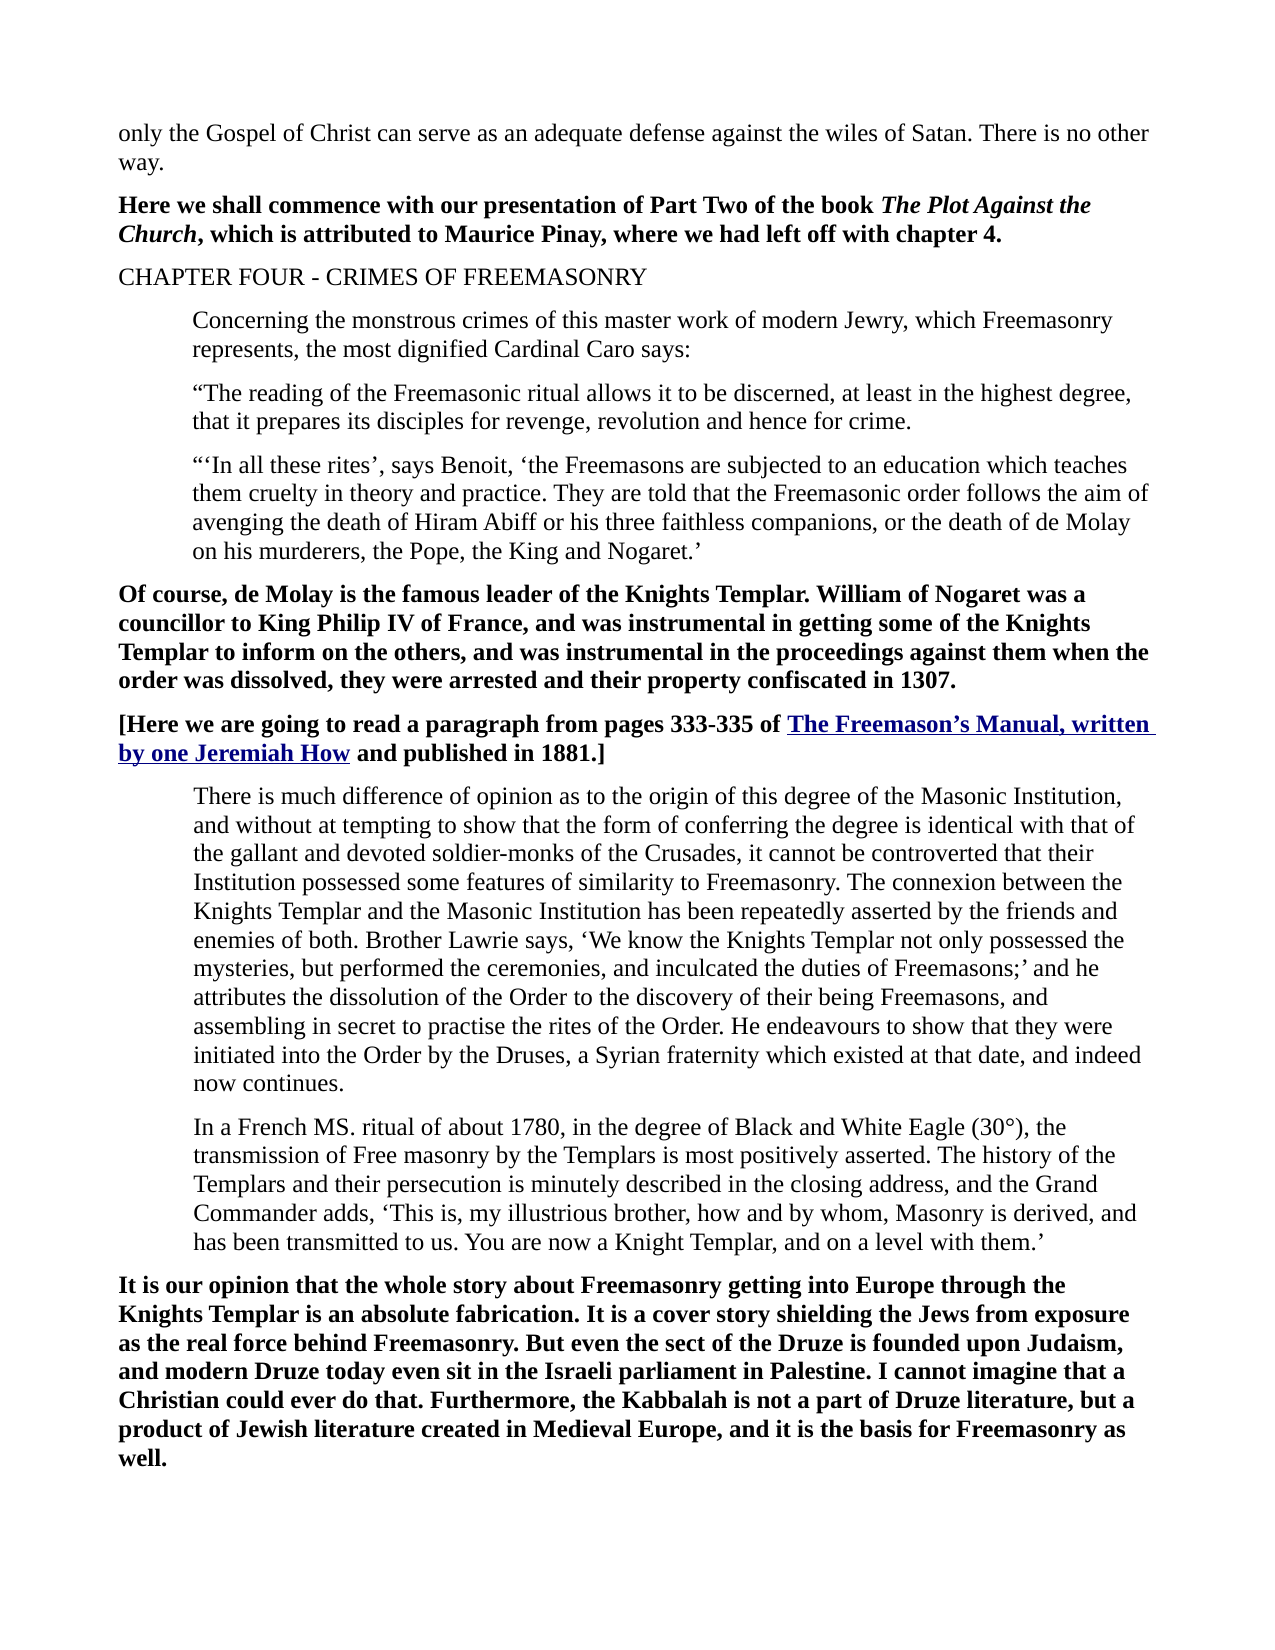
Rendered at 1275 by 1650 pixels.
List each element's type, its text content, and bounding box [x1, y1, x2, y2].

text “‘In all these rites’, says Benoit, ‘the Freemasons are subjected to an education which teaches them cruelty in theory and practice. They are told that the Freemasonic order follows the aim of avenging the death of Hiram Abiff or his three faithless companions, or the death of de Molay on his murderers, the Pope, the King and Nogaret.’ [192, 450, 1157, 565]
text In a French MS. ritual of about 1780, in the degree of Black and White Eagle (30°), the transmission of Free masonry by the Templars is most positively asserted. The history of the Templars and their persecution is minutely described in the closing address, and the Grand Commander adds, ‘This is, my illustrious brother, how and by whom, Masonry is derived, and has been transmitted to us. You are now a Knight Templar, and on a level with them.’ [193, 1112, 1157, 1256]
text There is much difference of opinion as to the origin of this degree of the Masonic Institution, and without at tempting to show that the form of conferring the degree is identical with that of the gallant and devoted soldier-monks of the Crusades, it cannot be controverted that their Institution possessed some features of similarity to Freemasonry. The connexion between the Knights Templar and the Masonic Institution has been repeatedly asserted by the friends and enemies of both. Brother Lawrie says, ‘We know the Knights Templar not only possessed the mysteries, but performed the ceremonies, and inculcated the duties of Freemasons;’ and he attributes the dissolution of the Order to the discovery of their being Freemasons, and assembling in secret to practise the rites of the Order. He endeavours to show that they were initiated into the Order by the Druses, a Syrian fraternity which existed at that date, and indeed now continues. [193, 781, 1157, 1097]
text Of course, de Molay is the famous leader of the Knights Templar. William of Nogaret was a councillor to King Philip IV of France, and was instrumental in getting some of the Knights Templar to inform on the others, and was instrumental in the proceedings against them when the order was dissolved, they were arrested and their property confiscated in 1307. [118, 579, 1157, 694]
text [Here we are going to read a paragraph from pages 333-335 of The Freemason’s Manual, written by one Jeremiah How and published in 1881.] [118, 709, 1157, 766]
text CHAPTER FOUR - CRIMES OF FREEMASONRY [118, 262, 1157, 291]
text Here we shall commence with our presentation of Part Two of the book The Plot Against the Church, which is attributed to Maurice Pinay, where we had left off with chapter 4. [118, 190, 1157, 248]
text “The reading of the Freemasonic ritual allows it to be discerned, at least in the highest degree, that it prepares its disciples for revenge, revolution and hence for crime. [192, 378, 1157, 435]
text It is our opinion that the whole story about Freemasonry getting into Europe through the Knights Templar is an absolute fabrication. It is a cover story shielding the Jews from exposure as the real force behind Freemasonry. But even the sect of the Druze is founded upon Judaism, and modern Druze today even sit in the Israeli parliament in Palestine. I cannot imagine that a Christian could ever do that. Furthermore, the Kabbalah is not a part of Druze literature, but a product of Jewish literature created in Medieval Europe, and it is the basis for Freemasonry as well. [118, 1270, 1157, 1471]
text Concerning the monstrous crimes of this master work of modern Jewry, which Freemasonry represents, the most dignified Cardinal Caro says: [192, 306, 1157, 363]
text only the Gospel of Christ can serve as an adequate defense against the wiles of Satan. There is no other way. [118, 118, 1157, 176]
